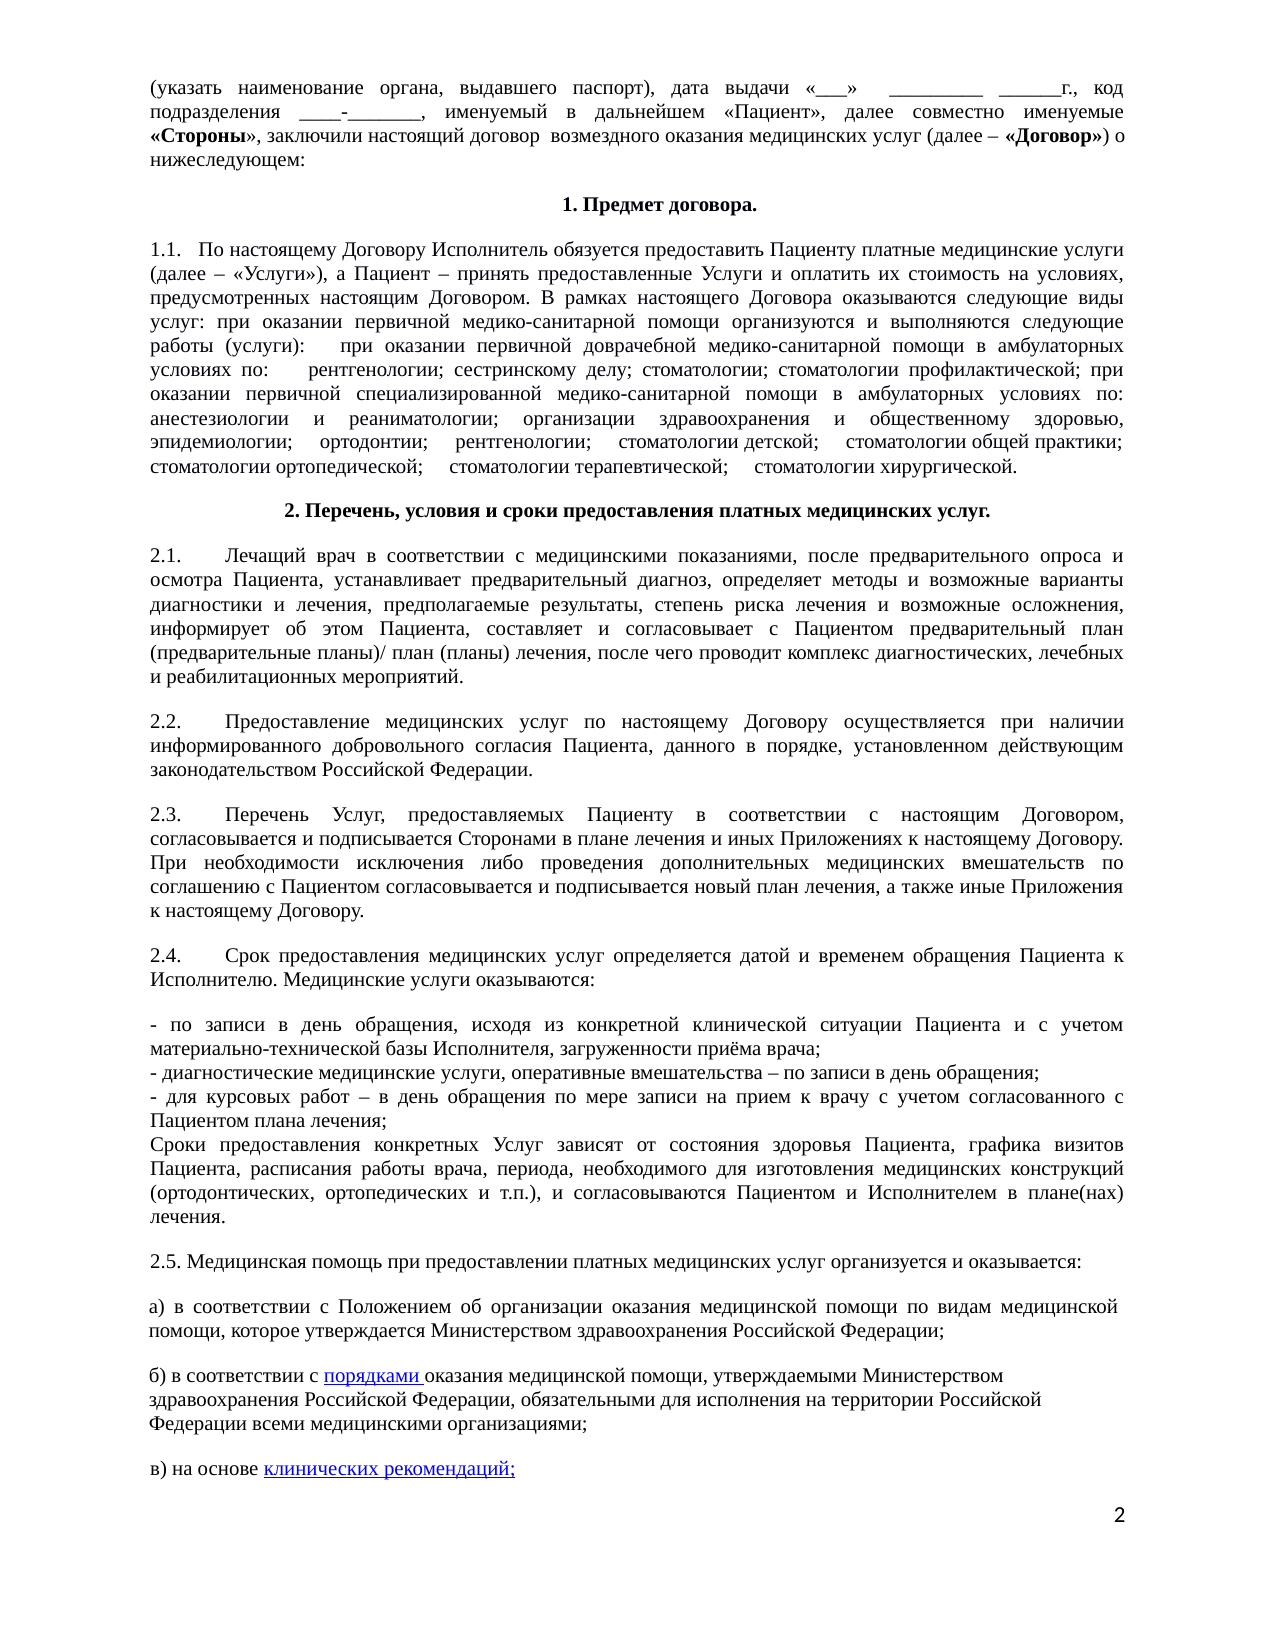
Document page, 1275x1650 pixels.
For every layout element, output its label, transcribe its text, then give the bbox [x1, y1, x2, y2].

text в) на основе клинических рекомендаций; [150, 1456, 1125, 1480]
text 2. Перечень, условия и сроки предоставления платных медицинских услуг. [150, 498, 1125, 522]
text 2.5. Медицинская помощь при предоставлении платных медицинских услуг организуется и оказывается: [150, 1249, 1125, 1273]
text 2.2. Предоставление медицинских услуг по настоящему Договору осуществляется при наличии информированного добровольного согласия Пациента, данного в порядке, установленном действующим законодательством Российской Федерации. [150, 708, 1125, 781]
text (указать наименование органа, выдавшего паспорт), дата выдачи «___» _________ ______г., код подразделения ____-_______, именуемый в дальнейшем «Пациент», далее совместно именуемые «Стороны», заключили настоящий договор возмездного оказания медицинских услуг (далее – «Договор») о нижеследующем: [150, 75, 1125, 171]
text 2.3. Перечень Услуг, предоставляемых Пациенту в соответствии с настоящим Договором, согласовывается и подписывается Сторонами в плане лечения и иных Приложениях к настоящему Договору. При необходимости исключения либо проведения дополнительных медицинских вмешательств по соглашению с Пациентом согласовывается и подписывается новый план лечения, а также иные Приложения к настоящему Договору. [150, 802, 1125, 922]
text 2.1. Лечащий врач в соответствии с медицинскими показаниями, после предварительного опроса и осмотра Пациента, устанавливает предварительный диагноз, определяет методы и возможные варианты диагностики и лечения, предполагаемые результаты, степень риска лечения и возможные осложнения, информирует об этом Пациента, составляет и согласовывает с Пациентом предварительный план (предварительные планы)/ план (планы) лечения, после чего проводит комплекс диагностических, лечебных и реабилитационных мероприятий. [150, 543, 1125, 688]
text 2.4. Срок предоставления медицинских услуг определяется датой и временем обращения Пациента к Исполнителю. Медицинские услуги оказываются: [150, 943, 1125, 991]
text - для курсовых работ – в день обращения по мере записи на прием к врачу с учетом согласованного с Пациентом плана лечения; [150, 1084, 1125, 1132]
text - диагностические медицинские услуги, оперативные вмешательства – по записи в день обращения; [150, 1060, 1125, 1084]
text Сроки предоставления конкретных Услуг зависят от состояния здоровья Пациента, графика визитов Пациента, расписания работы врача, периода, необходимого для изготовления медицинских конструкций (ортодонтических, ортопедических и т.п.), и согласовываются Пациентом и Исполнителем в плане(нах) лечения. [150, 1132, 1125, 1228]
text - по записи в день обращения, исходя из конкретной клинической ситуации Пациента и с учетом материально-технической базы Исполнителя, загруженности приёма врача; [150, 1012, 1125, 1060]
text 1.1. По настоящему Договору Исполнитель обязуется предоставить Пациенту платные медицинские услуги (далее – «Услуги»), а Пациент – принять предоставленные Услуги и оплатить их стоимость на условиях, предусмотренных настоящим Договором. В рамках настоящего Договора оказываются следующие виды услуг: при оказании первичной медико-санитарной помощи организуются и выполняются следующие работы (услуги): при оказании первичной доврачебной медико-санитарной помощи в амбулаторных условиях по: рентгенологии; сестринскому делу; стоматологии; стоматологии профилактической; при оказании первичной специализированной медико-санитарной помощи в амбулаторных условиях по: анестезиологии и реаниматологии; организации здравоохранения и общественному здоровью, эпидемиологии; ортодонтии; рентгенологии; стоматологии детской; стоматологии общей практики; стоматологии ортопедической; стоматологии терапевтической; стоматологии хирургической. [150, 237, 1125, 478]
text 1. Предмет договора. [150, 192, 1125, 216]
text а) в соответствии с Положением об организации оказания медицинской помощи по видам медицинской помощи, которое утверждается Министерством здравоохранения Российской Федерации; [148, 1294, 1119, 1342]
text б) в соответствии с порядками оказания медицинской помощи, утверждаемыми Министерством здравоохранения Российской Федерации, обязательными для исполнения на территории Российской Федерации всеми медицинскими организациями; [148, 1363, 1119, 1435]
